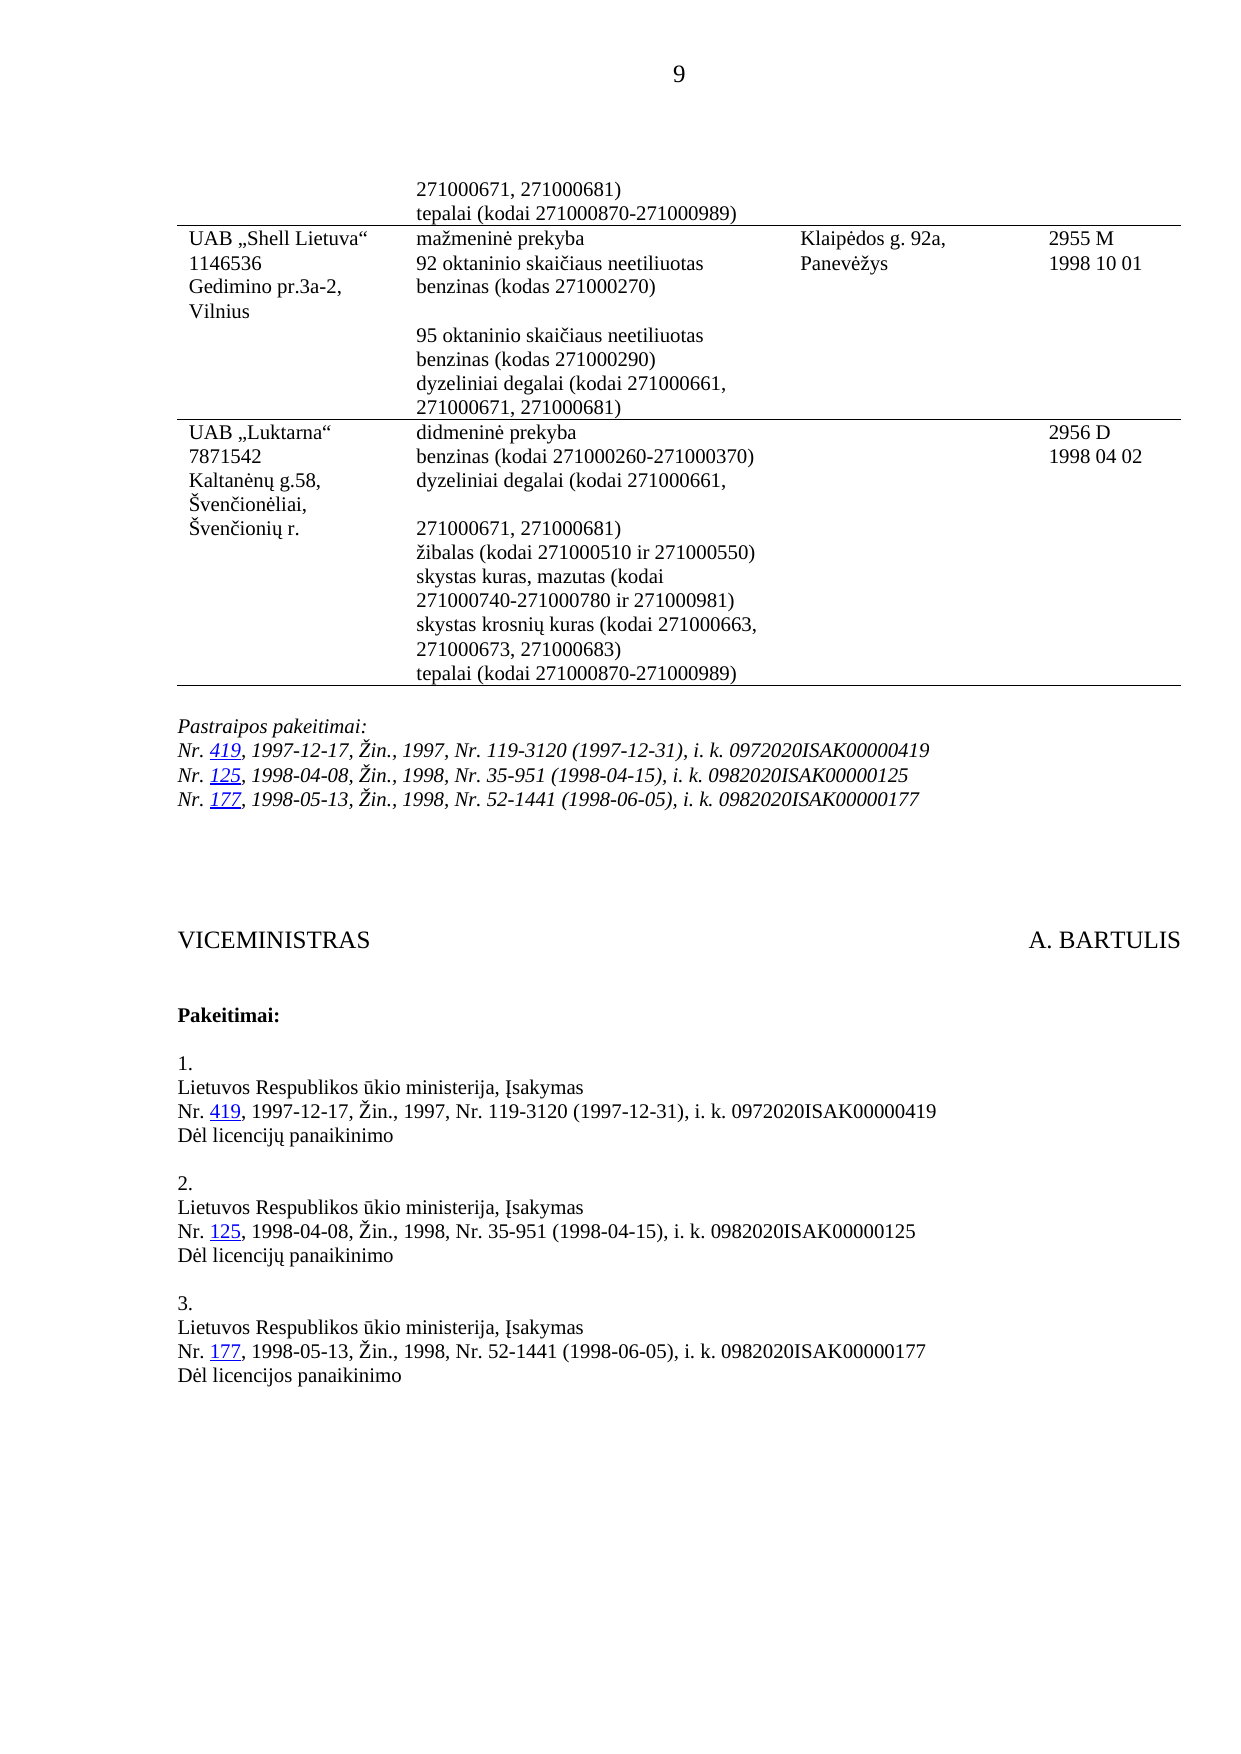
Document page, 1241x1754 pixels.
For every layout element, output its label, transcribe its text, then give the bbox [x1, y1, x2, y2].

table_cell Švenčionių r. [177, 516, 405, 540]
table_cell [1037, 636, 1181, 661]
table_cell 2956 D [1037, 420, 1181, 444]
table_cell [177, 395, 405, 419]
table_cell 1998 10 01 [1037, 250, 1181, 274]
table_cell 7871542 [177, 444, 405, 468]
table_cell [789, 323, 1037, 347]
table_cell [177, 371, 405, 395]
table_cell [177, 177, 405, 201]
table_cell tepalai (kodai 271000870-271000989) [405, 661, 789, 684]
table_cell [789, 613, 1037, 636]
table_cell [789, 347, 1037, 371]
text Lietuvos Respublikos ūkio ministerija, Įsakymas [177, 1075, 1181, 1099]
table_cell benzinas (kodas 271000270) [405, 275, 789, 323]
table_cell [177, 613, 405, 636]
table_cell [1037, 275, 1181, 323]
table_cell 271000740-271000780 ir 271000981) [405, 588, 789, 612]
table_cell Gedimino pr.3a-2, Vilnius [177, 275, 405, 323]
table_cell [1037, 540, 1181, 564]
table_cell [789, 540, 1037, 564]
table_cell Panevėžys [789, 250, 1037, 274]
text Nr. 419, 1997-12-17, Žin., 1997, Nr. 119-3120 (1997-12-31), i. k. 0972020ISAK00000419 [177, 1099, 1181, 1123]
table_cell [177, 347, 405, 371]
table_cell UAB „Shell Lietuva“ [177, 226, 405, 250]
table_cell Kaltanėnų g.58, Švenčionėliai, [177, 468, 405, 516]
table_cell [177, 636, 405, 661]
text Lietuvos Respublikos ūkio ministerija, Įsakymas [177, 1315, 1181, 1339]
table_cell [789, 516, 1037, 540]
table_cell [789, 564, 1037, 588]
table_cell [177, 588, 405, 612]
table_cell [1037, 323, 1181, 347]
table_cell 2955 M [1037, 226, 1181, 250]
table_cell [789, 177, 1037, 201]
table_cell skystas krosnių kuras (kodai 271000663, [405, 613, 789, 636]
table_cell 92 oktaninio skaičiaus neetiliuotas [405, 250, 789, 274]
table_cell [177, 564, 405, 588]
table_cell [177, 540, 405, 564]
text Dėl licencijos panaikinimo [177, 1363, 1181, 1387]
table_cell tepalai (kodai 271000870-271000989) [405, 201, 789, 225]
table_cell 271000671, 271000681) [405, 516, 789, 540]
table_cell [1037, 371, 1181, 395]
text 3. [177, 1291, 1181, 1315]
table_cell 271000673, 271000683) [405, 636, 789, 661]
table_cell [1037, 516, 1181, 540]
table_cell [1037, 347, 1181, 371]
table_cell 271000671, 271000681) [405, 395, 789, 419]
text Lietuvos Respublikos ūkio ministerija, Įsakymas [177, 1195, 1181, 1219]
table_cell dyzeliniai degalai (kodai 271000661, [405, 371, 789, 395]
table_cell [789, 444, 1037, 468]
table_cell [1037, 588, 1181, 612]
table_cell [789, 661, 1037, 684]
table_cell benzinas (kodas 271000290) [405, 347, 789, 371]
table_cell [1037, 395, 1181, 419]
table_cell [1037, 564, 1181, 588]
text Dėl licencijų panaikinimo [177, 1243, 1181, 1267]
table_cell UAB „Luktarna“ [177, 420, 405, 444]
text Dėl licencijų panaikinimo [177, 1123, 1181, 1147]
table_cell [789, 201, 1037, 225]
table_cell dyzeliniai degalai (kodai 271000661, [405, 468, 789, 516]
table_cell 95 oktaninio skaičiaus neetiliuotas [405, 323, 789, 347]
table_cell 1998 04 02 [1037, 444, 1181, 468]
table_cell Klaipėdos g. 92a, [789, 226, 1037, 250]
table_cell [789, 636, 1037, 661]
table_cell [1037, 468, 1181, 516]
table_cell žibalas (kodai 271000510 ir 271000550) [405, 540, 789, 564]
table_cell mažmeninė prekyba [405, 226, 789, 250]
text Pastraipos pakeitimai: [177, 714, 1181, 738]
table_cell [1037, 177, 1181, 201]
table_cell [789, 468, 1037, 516]
text Nr. 125, 1998-04-08, Žin., 1998, Nr. 35-951 (1998-04-15), i. k. 0982020ISAK00000125 [177, 762, 1181, 787]
text Nr. 177, 1998-05-13, Žin., 1998, Nr. 52-1441 (1998-06-05), i. k. 0982020ISAK00000177 [177, 1339, 1181, 1363]
table_cell skystas kuras, mazutas (kodai [405, 564, 789, 588]
table_cell [789, 275, 1037, 323]
text 1. [177, 1051, 1181, 1075]
table_cell 1146536 [177, 250, 405, 274]
table_cell [177, 323, 405, 347]
text Nr. 177, 1998-05-13, Žin., 1998, Nr. 52-1441 (1998-06-05), i. k. 0982020ISAK00000177 [177, 787, 1181, 811]
table_cell [177, 661, 405, 684]
table_cell didmeninė prekyba [405, 420, 789, 444]
text Nr. 419, 1997-12-17, Žin., 1997, Nr. 119-3120 (1997-12-31), i. k. 0972020ISAK00000419 [177, 738, 1181, 762]
table_cell [789, 420, 1037, 444]
text 2. [177, 1171, 1181, 1195]
table_cell [1037, 661, 1181, 684]
table_cell [789, 588, 1037, 612]
table_cell benzinas (kodai 271000260-271000370) [405, 444, 789, 468]
table_cell [1037, 613, 1181, 636]
table_cell 271000671, 271000681) [405, 177, 789, 201]
table_cell [177, 201, 405, 225]
text Pakeitimai: [177, 1002, 1181, 1027]
text Nr. 125, 1998-04-08, Žin., 1998, Nr. 35-951 (1998-04-15), i. k. 0982020ISAK00000125 [177, 1219, 1181, 1243]
table_cell [1037, 201, 1181, 225]
table_cell [789, 371, 1037, 395]
table_cell [789, 395, 1037, 419]
text VICEMINISTRAS A. BARTULIS [177, 926, 1181, 954]
